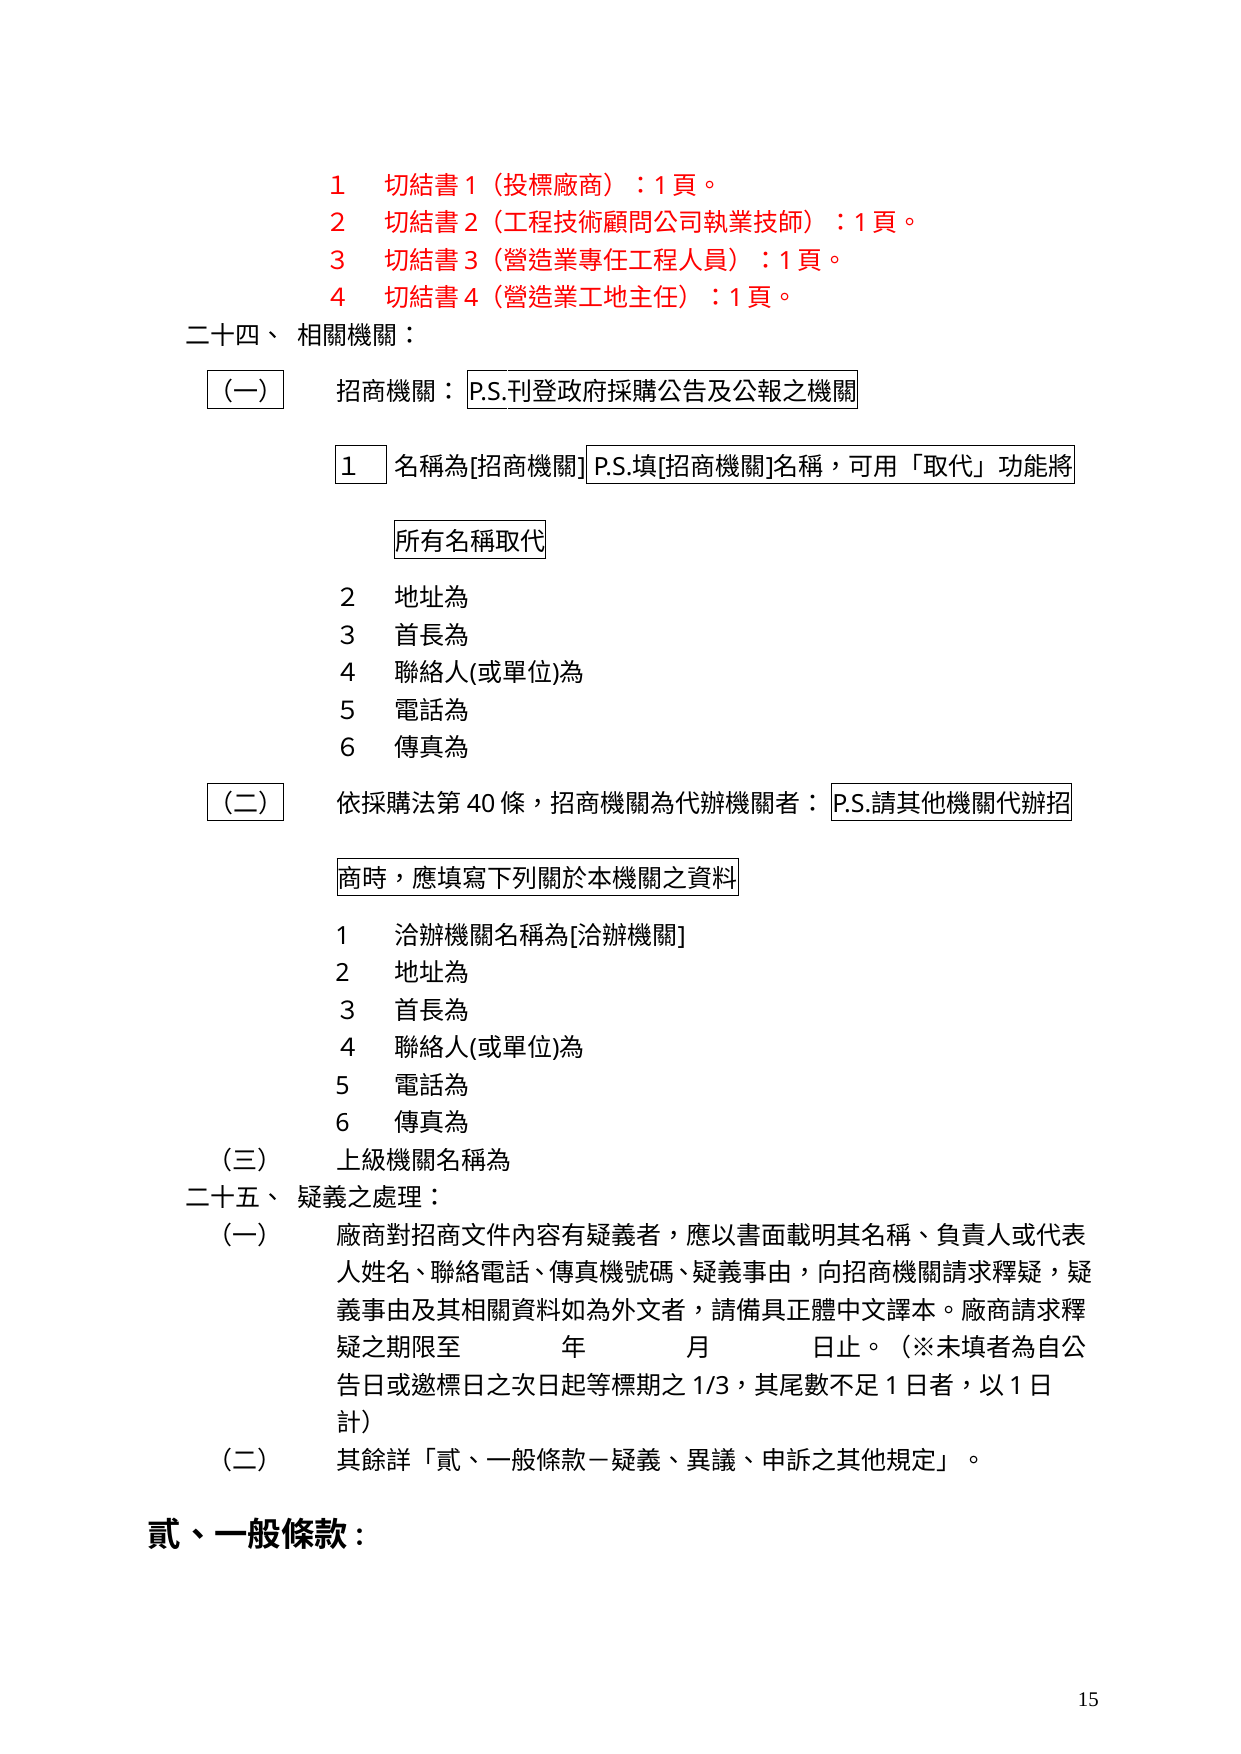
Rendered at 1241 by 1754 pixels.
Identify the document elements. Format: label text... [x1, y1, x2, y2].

subtitle 首長為 [335, 989, 1079, 1027]
subtitle 切結書1（投標廠商）：1頁。 [325, 164, 1092, 202]
subtitle 傳真為 [335, 727, 1079, 764]
subtitle 電話為 [335, 1064, 1079, 1102]
subtitle 切結書4（營造業工地主任）：1頁。 [325, 277, 1092, 314]
subtitle 招商機關： P.S.刊登政府採購公告及公報之機關 [207, 352, 1079, 427]
subtitle 上級機關名稱為 [207, 1139, 1079, 1177]
subtitle 聯絡人(或單位)為 [335, 652, 1079, 689]
subtitle 切結書2（工程技術顧問公司執業技師）：1頁。 [325, 202, 1092, 239]
subtitle 其餘詳「貳、一般條款－疑義、異議、申訴之其他規定」。 [207, 1439, 1079, 1477]
subtitle 洽辦機關名稱為[洽辦機關] [335, 914, 1079, 952]
subtitle 疑義之處理： [185, 1177, 1079, 1214]
subtitle 切結書3（營造業專任工程人員）：1頁。 [325, 239, 1092, 277]
subtitle 傳真為 [335, 1102, 1079, 1139]
subtitle 電話為 [335, 689, 1079, 727]
subtitle 依採購法第40條，招商機關為代辦機關者： P.S.請其他機關代辦招商時，應填寫下列關於本機關之資料 [207, 764, 1079, 914]
subtitle 名稱為[招商機關] P.S.填[招商機關]名稱，可用「取代」功能將所有名稱取代 [335, 427, 1079, 577]
subtitle 貳、一般條款： [148, 1496, 1061, 1571]
subtitle 地址為 [335, 952, 1079, 989]
subtitle 相關機關： [185, 314, 1079, 352]
subtitle 廠商對招商文件內容有疑義者，應以書面載明其名稱、負責人或代表人姓名、聯絡電話、傳真機號碼、疑義事由，向招商機關請求釋疑，疑義事由及其相關資料如為外文者，請備具正體中文譯本。廠商請求釋疑之期限至 年 月 日止。（※未填者為自公告日或邀標日之次日起等標期之1/3，其尾數不足1日者，以1日計） [207, 1214, 1092, 1439]
subtitle 地址為 [335, 577, 1079, 614]
subtitle 聯絡人(或單位)為 [335, 1027, 1079, 1064]
subtitle 首長為 [335, 614, 1079, 652]
